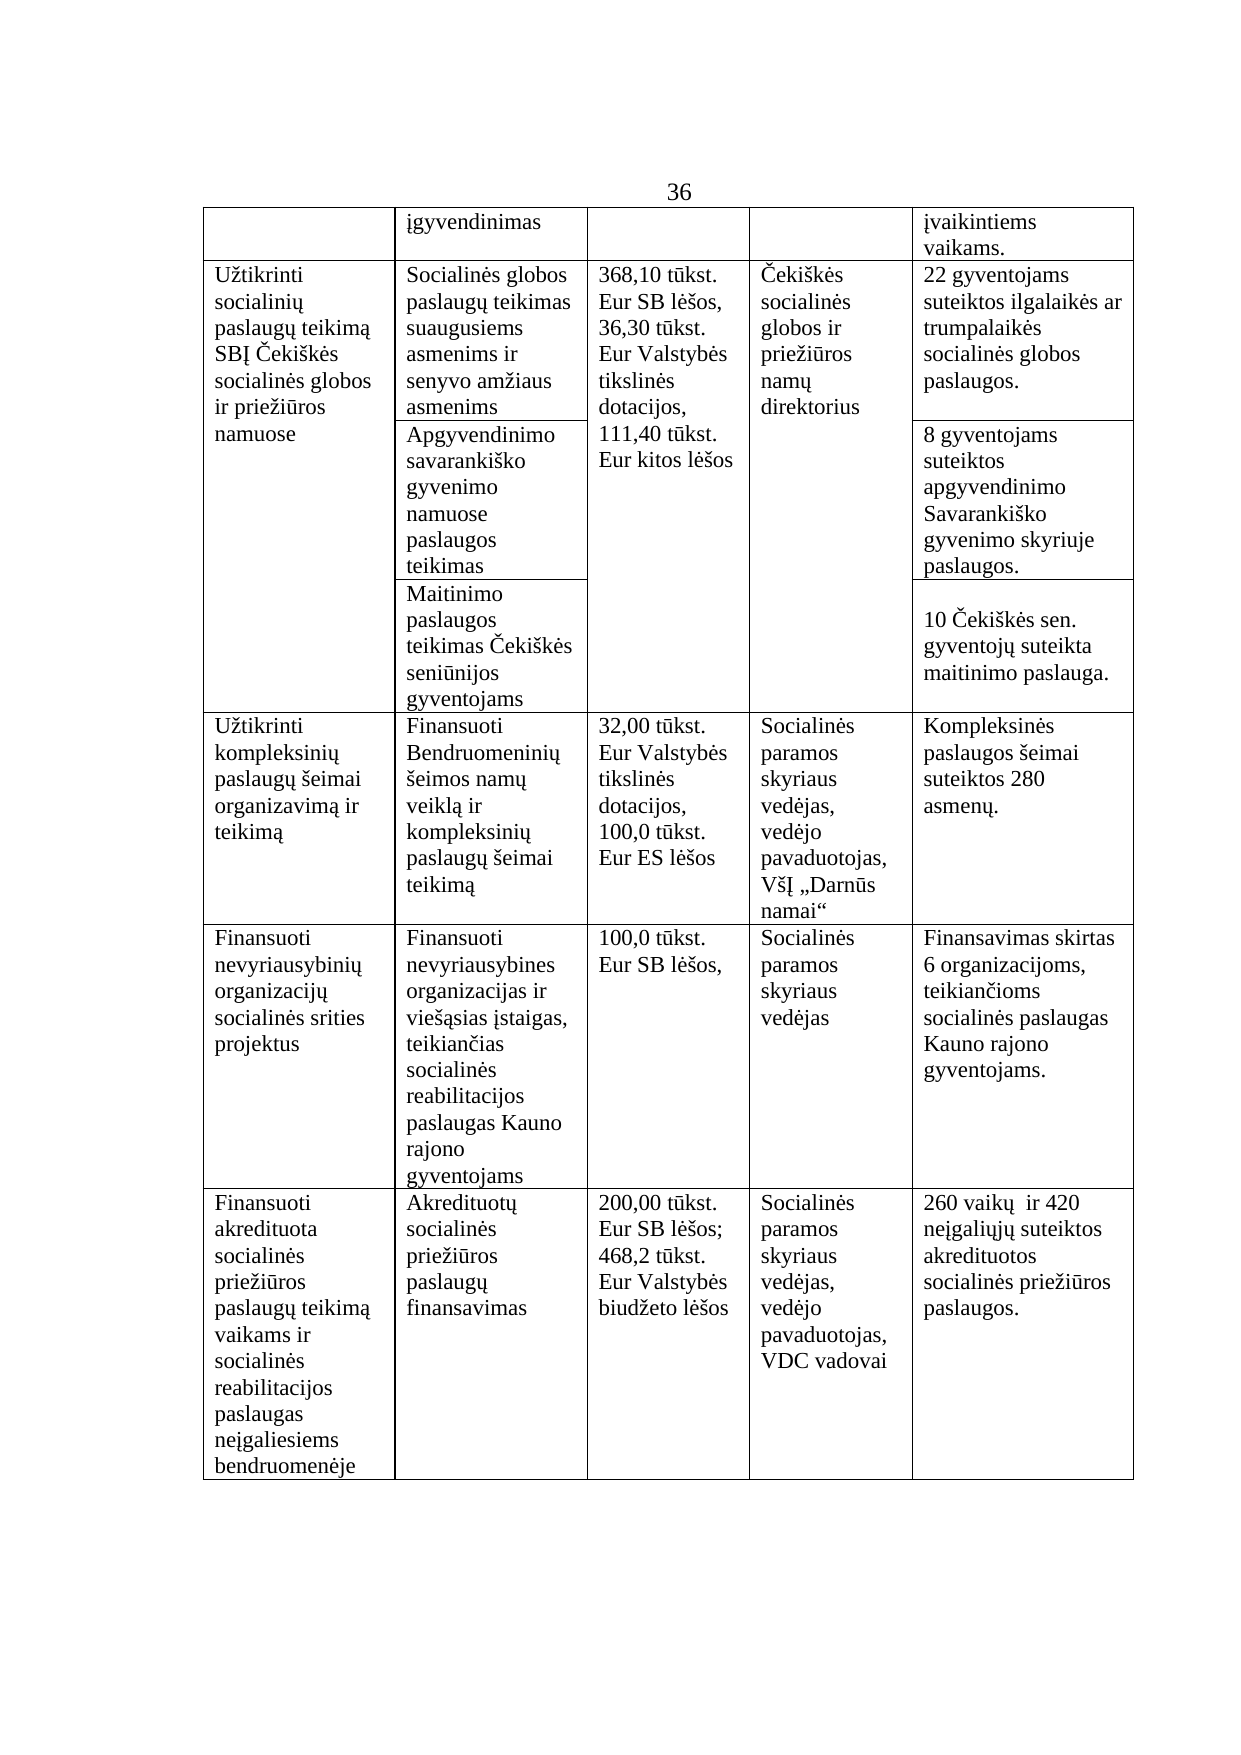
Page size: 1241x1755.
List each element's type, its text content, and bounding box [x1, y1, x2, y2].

table_cell [588, 208, 749, 260]
table_cell 200,00 tūkst. Eur SB lėšos; 468,2 tūkst. Eur Valstybės biudžeto lėšos [588, 1189, 749, 1479]
table_cell Finansuoti nevyriausybinių organizacijų socialinės srities projektus [204, 925, 394, 1188]
table_cell [750, 208, 912, 260]
table_cell Finansavimas skirtas 6 organizacijoms, teikiančioms socialinės paslaugas Kauno rajono gyventojams. [913, 925, 1133, 1188]
table_cell Kompleksinės paslaugos šeimai suteiktos 280 asmenų. [913, 713, 1133, 923]
table_cell 10 Čekiškės sen. gyventojų suteikta maitinimo paslauga. [913, 580, 1133, 712]
table_cell Socialinės paramos skyriaus vedėjas, vedėjo pavaduotojas, VDC vadovai [750, 1189, 912, 1479]
table_cell įvaikintiems vaikams. [913, 208, 1133, 260]
table_cell Čekiškės socialinės globos ir priežiūros namų direktorius [750, 261, 912, 712]
table_cell 260 vaikų ir 420 neįgaliųjų suteiktos akredituotos socialinės priežiūros paslaugos. [913, 1189, 1133, 1479]
table_cell [204, 208, 394, 260]
table_cell 8 gyventojams suteiktos apgyvendinimo Savarankiško gyvenimo skyriuje paslaugos. [913, 421, 1133, 579]
table_cell 22 gyventojams suteiktos ilgalaikės ar trumpalaikės socialinės globos paslaugos. [913, 261, 1133, 419]
table_cell Užtikrinti socialinių paslaugų teikimą SBĮ Čekiškės socialinės globos ir priežiūros namuose [204, 261, 394, 712]
table_cell Finansuoti Bendruomeninių šeimos namų veiklą ir kompleksinių paslaugų šeimai teikimą [396, 713, 587, 923]
table_cell Apgyvendinimo savarankiško gyvenimo namuose paslaugos teikimas [396, 421, 587, 579]
table_cell Finansuoti nevyriausybines organizacijas ir viešąsias įstaigas, teikiančias socialinės reabilitacijos paslaugas Kauno rajono gyventojams [396, 925, 587, 1188]
table_cell 368,10 tūkst. Eur SB lėšos, 36,30 tūkst. Eur Valstybės tikslinės dotacijos, 111,40 tūkst. Eur kitos lėšos [588, 261, 749, 712]
table_cell Socialinės globos paslaugų teikimas suaugusiems asmenims ir senyvo amžiaus asmenims [396, 261, 587, 419]
table_cell 32,00 tūkst. Eur Valstybės tikslinės dotacijos, 100,0 tūkst. Eur ES lėšos [588, 713, 749, 923]
table_cell 100,0 tūkst. Eur SB lėšos, [588, 925, 749, 1188]
table_cell Maitinimo paslaugos teikimas Čekiškės seniūnijos gyventojams [396, 580, 587, 712]
table_cell Socialinės paramos skyriaus vedėjas, vedėjo pavaduotojas, VšĮ „Darnūs namai“ [750, 713, 912, 923]
table_cell Socialinės paramos skyriaus vedėjas [750, 925, 912, 1188]
table_cell Užtikrinti kompleksinių paslaugų šeimai organizavimą ir teikimą [204, 713, 394, 923]
table_cell Finansuoti akredituota socialinės priežiūros paslaugų teikimą vaikams ir socialinės reabilitacijos paslaugas neįgaliesiems bendruomenėje [204, 1189, 394, 1479]
table_cell įgyvendinimas [396, 208, 587, 260]
table_cell Akredituotų socialinės priežiūros paslaugų finansavimas [396, 1189, 587, 1479]
